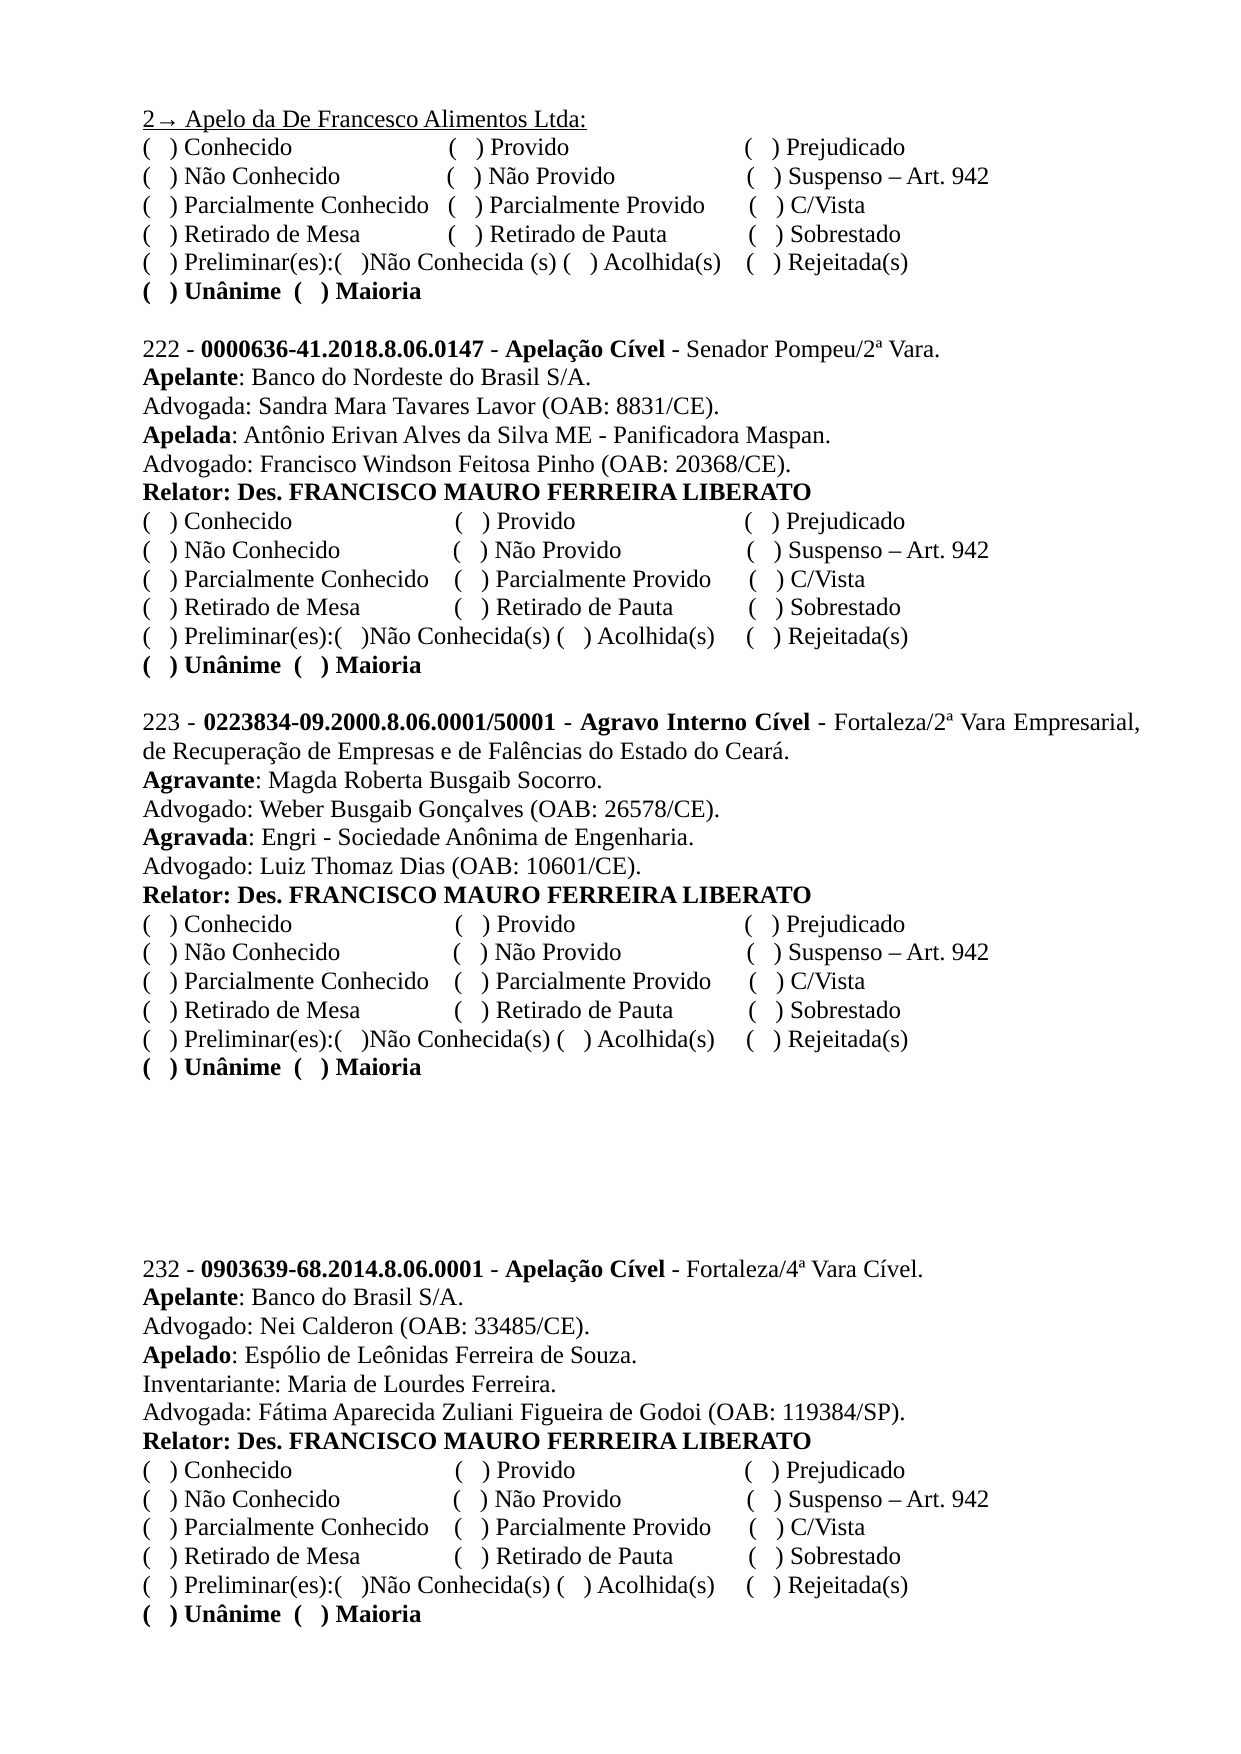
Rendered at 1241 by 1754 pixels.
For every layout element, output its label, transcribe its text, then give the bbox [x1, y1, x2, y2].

text ( ) Parcialmente Conhecido ( ) Parcialmente Provido ( ) C/Vista [142, 564, 1158, 592]
text ( ) Parcialmente Conhecido ( ) Parcialmente Provido ( ) C/Vista [142, 1512, 1158, 1541]
text Advogada: Sandra Mara Tavares Lavor (OAB: 8831/CE). [142, 391, 1141, 420]
text Advogado: Luiz Thomaz Dias (OAB: 10601/CE). [142, 851, 1141, 880]
text Relator: Des. FRANCISCO MAURO FERREIRA LIBERATO [142, 1426, 1141, 1455]
text Apelada: Antônio Erivan Alves da Silva ME - Panificadora Maspan. [142, 420, 1141, 449]
text Agravante: Magda Roberta Busgaib Socorro. [142, 765, 1141, 794]
text ( ) Conhecido ( ) Provido ( ) Prejudicado [142, 506, 1141, 535]
text Agravada: Engri - Sociedade Anônima de Engenharia. [142, 822, 1141, 851]
text Apelante: Banco do Brasil S/A. [142, 1282, 1141, 1311]
text ( ) Retirado de Mesa ( ) Retirado de Pauta ( ) Sobrestado [142, 1541, 1158, 1570]
text ( ) Parcialmente Conhecido ( ) Parcialmente Provido ( ) C/Vista [142, 966, 1158, 995]
text ( ) Não Conhecido ( ) Não Provido ( ) Suspenso – Art. 942 [142, 937, 1158, 966]
text ( ) Retirado de Mesa ( ) Retirado de Pauta ( ) Sobrestado [142, 995, 1158, 1024]
text 232 - 0903639-68.2014.8.06.0001 - Apelação Cível - Fortaleza/4ª Vara Cível. [142, 1254, 1141, 1282]
text ( ) Não Conhecido ( ) Não Provido ( ) Suspenso – Art. 942 [142, 535, 1158, 564]
text ( ) Conhecido ( ) Provido ( ) Prejudicado [142, 909, 1141, 937]
text Advogada: Fátima Aparecida Zuliani Figueira de Godoi (OAB: 119384/SP). [142, 1397, 1141, 1426]
text ( ) Preliminar(es):( )Não Conhecida (s) ( ) Acolhida(s) ( ) Rejeitada(s) [142, 247, 1158, 276]
text Advogado: Weber Busgaib Gonçalves (OAB: 26578/CE). [142, 794, 1141, 822]
text Apelado: Espólio de Leônidas Ferreira de Souza. [142, 1340, 1141, 1369]
text ( ) Não Conhecido ( ) Não Provido ( ) Suspenso – Art. 942 [142, 161, 1158, 190]
text ( ) Unânime ( ) Maioria [142, 650, 1158, 679]
text ( ) Preliminar(es):( )Não Conhecida(s) ( ) Acolhida(s) ( ) Rejeitada(s) [142, 1024, 1158, 1052]
text ( ) Preliminar(es):( )Não Conhecida(s) ( ) Acolhida(s) ( ) Rejeitada(s) [142, 1570, 1158, 1599]
text ( ) Parcialmente Conhecido ( ) Parcialmente Provido ( ) C/Vista [142, 190, 1158, 219]
text Advogado: Nei Calderon (OAB: 33485/CE). [142, 1311, 1141, 1340]
text ( ) Retirado de Mesa ( ) Retirado de Pauta ( ) Sobrestado [142, 219, 1158, 247]
text 2→ Apelo da De Francesco Alimentos Ltda: [142, 104, 1141, 132]
text ( ) Unânime ( ) Maioria [142, 1599, 1158, 1627]
text ( ) Retirado de Mesa ( ) Retirado de Pauta ( ) Sobrestado [142, 592, 1158, 621]
text Relator: Des. FRANCISCO MAURO FERREIRA LIBERATO [142, 477, 1141, 506]
text ( ) Conhecido ( ) Provido ( ) Prejudicado [142, 1455, 1141, 1484]
text 223 - 0223834-09.2000.8.06.0001/50001 - Agravo Interno Cível - Fortaleza/2ª Vara Empresarial, de Recuperação de Empresas e de Falências do Estado do Ceará. [142, 707, 1141, 765]
text ( ) Conhecido ( ) Provido ( ) Prejudicado [142, 132, 1141, 161]
text Inventariante: Maria de Lourdes Ferreira. [142, 1369, 1141, 1397]
text Apelante: Banco do Nordeste do Brasil S/A. [142, 362, 1141, 391]
text ( ) Unânime ( ) Maioria [142, 276, 1158, 305]
text Advogado: Francisco Windson Feitosa Pinho (OAB: 20368/CE). [142, 449, 1141, 477]
text Relator: Des. FRANCISCO MAURO FERREIRA LIBERATO [142, 880, 1141, 909]
text ( ) Unânime ( ) Maioria [142, 1052, 1158, 1081]
text ( ) Não Conhecido ( ) Não Provido ( ) Suspenso – Art. 942 [142, 1484, 1158, 1512]
text ( ) Preliminar(es):( )Não Conhecida(s) ( ) Acolhida(s) ( ) Rejeitada(s) [142, 621, 1158, 650]
text 222 - 0000636-41.2018.8.06.0147 - Apelação Cível - Senador Pompeu/2ª Vara. [142, 334, 1141, 362]
